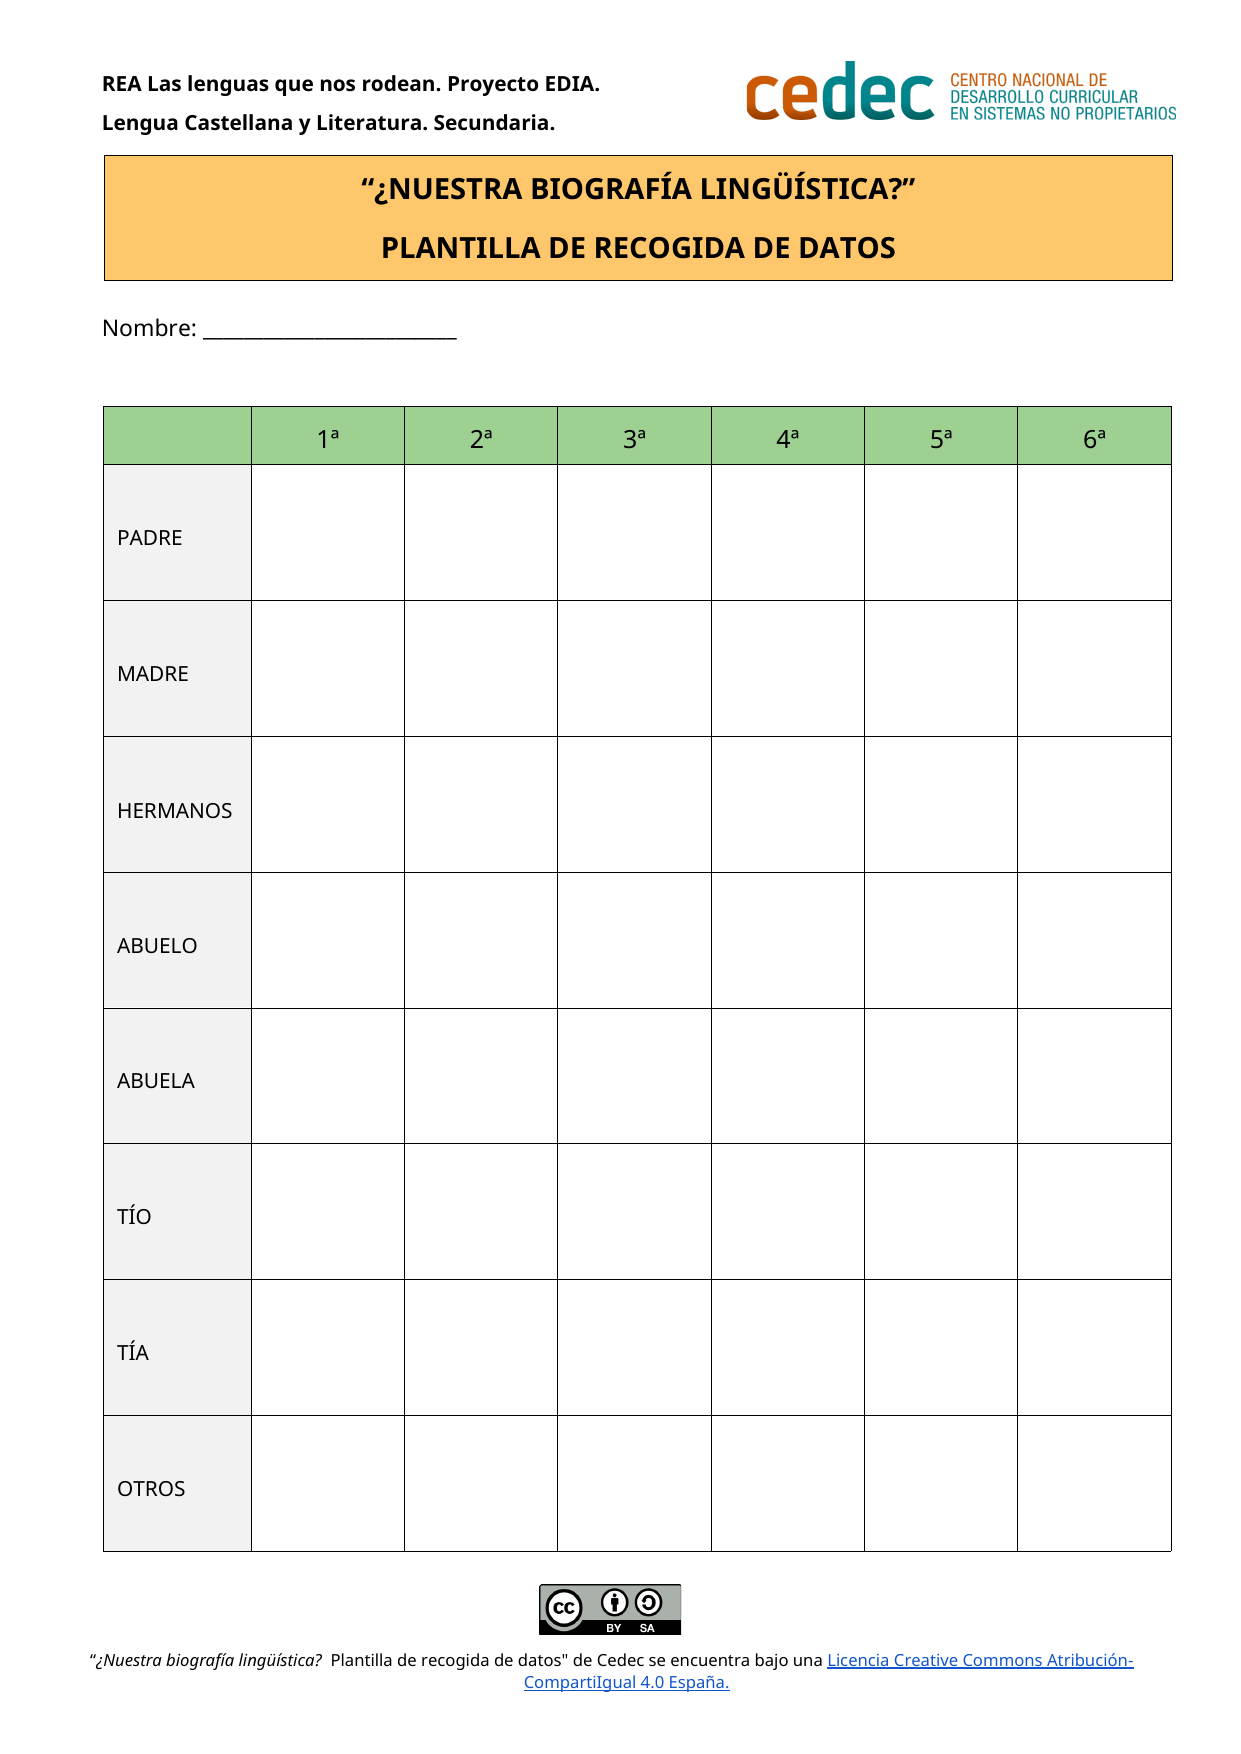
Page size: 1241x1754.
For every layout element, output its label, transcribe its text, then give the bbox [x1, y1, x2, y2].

table_cell [252, 465, 404, 600]
table_header 3ª [558, 407, 711, 464]
table_cell ABUELA [104, 1009, 251, 1143]
picture [746, 61, 1176, 120]
table_cell [865, 1416, 1017, 1551]
table_cell [558, 737, 711, 872]
table_cell TÍA [104, 1280, 251, 1415]
table_cell [865, 1144, 1017, 1279]
table_cell [1018, 1009, 1171, 1143]
table_cell [558, 465, 711, 600]
table_cell [405, 1280, 557, 1415]
table_cell [558, 1280, 711, 1415]
table_cell [252, 1280, 404, 1415]
table_cell [865, 1280, 1017, 1415]
table_header [104, 407, 251, 464]
table_cell [558, 1416, 711, 1551]
table_header 5ª [865, 407, 1017, 464]
table_cell [405, 1009, 557, 1143]
table_cell PADRE [104, 465, 251, 600]
table_cell [865, 1009, 1017, 1143]
table_cell [865, 465, 1017, 600]
table_cell [712, 737, 864, 872]
table_cell [405, 601, 557, 736]
table_header “¿NUESTRA BIOGRAFÍA LINGÜÍSTICA?” PLANTILLA DE RECOGIDA DE DATOS [105, 156, 1172, 280]
table_cell TÍO [104, 1144, 251, 1279]
text Nombre: _________________________ [102, 312, 1163, 343]
table_header 4ª [712, 407, 864, 464]
table_cell [1018, 737, 1171, 872]
table_cell [252, 1416, 404, 1551]
table_cell [1018, 465, 1171, 600]
table_cell [1018, 601, 1171, 736]
table_header 6ª [1018, 407, 1171, 464]
table_cell [712, 465, 864, 600]
table_cell HERMANOS [104, 737, 251, 872]
table_cell [865, 737, 1017, 872]
table_cell [405, 1144, 557, 1279]
table_cell [1018, 1280, 1171, 1415]
table_cell [252, 601, 404, 736]
table_cell ABUELO [104, 873, 251, 1007]
table_cell [558, 1009, 711, 1143]
table_header 1ª [252, 407, 404, 464]
table_cell [1018, 1416, 1171, 1551]
table_cell [558, 873, 711, 1007]
table_header 2ª [405, 407, 557, 464]
table_cell [712, 601, 864, 736]
table_cell [1018, 873, 1171, 1007]
table_cell [558, 601, 711, 736]
table_cell [712, 1009, 864, 1143]
table_cell [712, 1416, 864, 1551]
table_cell OTROS [104, 1416, 251, 1551]
table_cell [865, 601, 1017, 736]
table_cell [712, 873, 864, 1007]
table_cell [405, 465, 557, 600]
table_cell [405, 1416, 557, 1551]
table_cell [865, 873, 1017, 1007]
picture [539, 1584, 682, 1635]
table_cell [405, 737, 557, 872]
table_cell MADRE [104, 601, 251, 736]
table_cell [712, 1144, 864, 1279]
table_cell [405, 873, 557, 1007]
table_cell [252, 1009, 404, 1143]
table_cell [558, 1144, 711, 1279]
table_cell [252, 1144, 404, 1279]
table_cell [1018, 1144, 1171, 1279]
table_cell [252, 737, 404, 872]
table_cell [252, 873, 404, 1007]
table_cell [712, 1280, 864, 1415]
